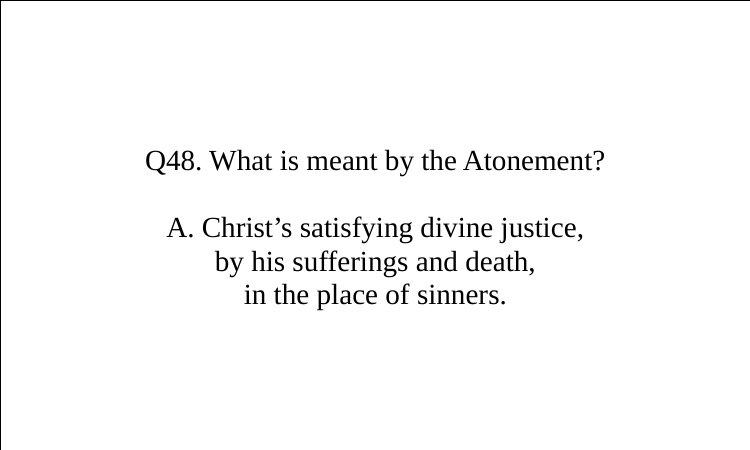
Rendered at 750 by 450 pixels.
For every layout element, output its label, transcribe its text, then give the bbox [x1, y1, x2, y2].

text Q48. What is meant by the Atonement? A. Christ’s satisfying divine justice, by his sufferings and death, in the place of sinners. [1, 9, 750, 311]
